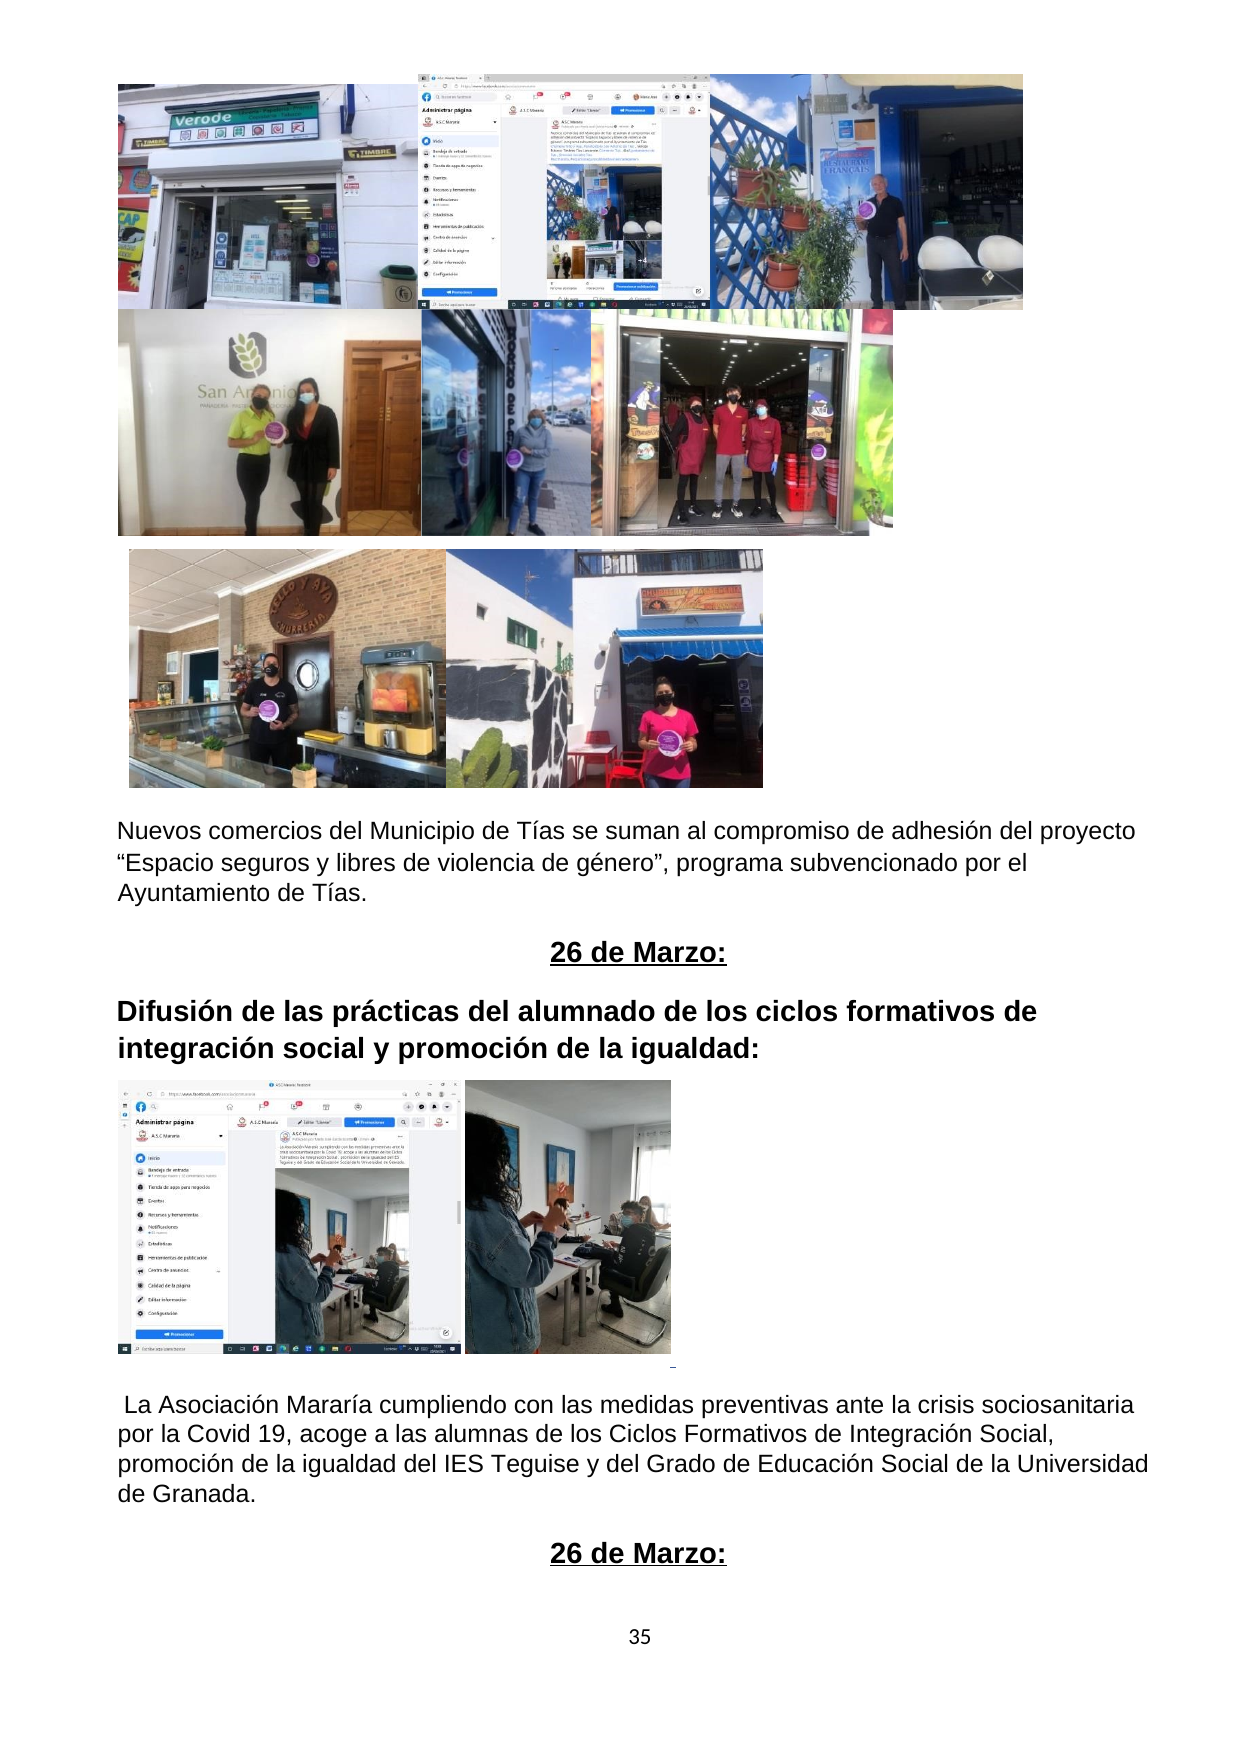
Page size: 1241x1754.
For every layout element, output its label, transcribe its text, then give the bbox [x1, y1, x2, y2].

text 26 de Marzo: [88, 1536, 1196, 1569]
text Nuevos comercios del Municipio de Tías se suman al compromiso de adhesión del proyecto [117, 816, 1166, 844]
text Difusión de las prácticas del alumnado de los ciclos formativos de integración social y promoción de la igualdad: [116, 994, 1166, 1065]
text La Asociación Mararía cumpliendo con las medidas preventivas ante la crisis sociosanitaria por la Covid 19, acoge a las alumnas de los Ciclos Formativos de Integración Social, promoción de la igualdad del IES Teguise y del Grado de Educación Social de la Universidad de Granada. [117, 1390, 1166, 1507]
text 26 de Marzo: [88, 935, 1196, 968]
text “Espacio seguros y libres de violencia de género”, programa subvencionado por el Ayuntamiento de Tías. [117, 848, 1166, 907]
